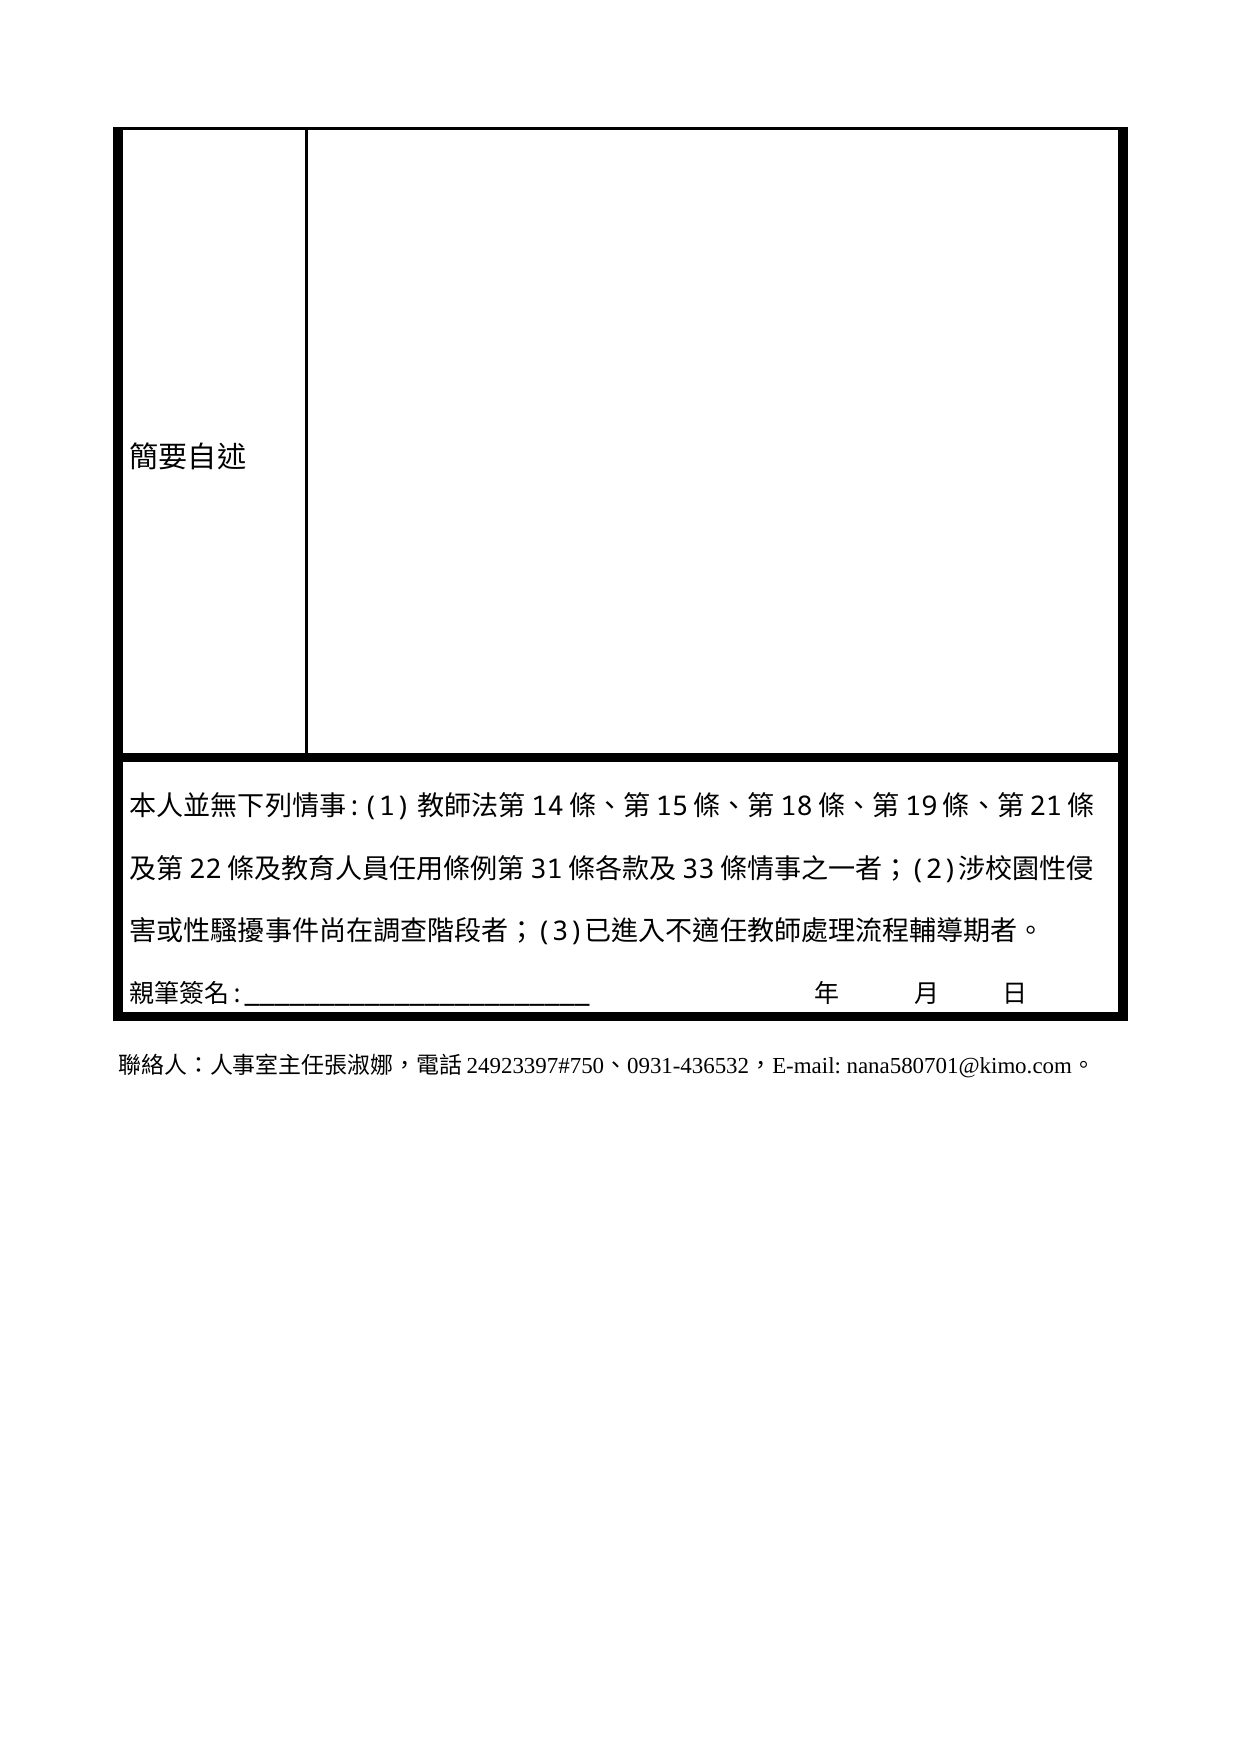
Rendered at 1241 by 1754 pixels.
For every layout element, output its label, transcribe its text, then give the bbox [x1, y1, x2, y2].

table_cell 簡要自述 [123, 130, 305, 753]
text 聯絡人：人事室主任張淑娜，電話24923397#750、0931-436532，E-mail: nana580701@kimo.com。 [118, 1021, 1122, 1084]
table_cell 本人並無下列情事:(1) 教師法第14條、第15條、第18條、第19條、第21條及第22條及教育人員任用條例第31條各款及33條情事之一者；(2)涉校園性侵害或性騷擾事件尚在調查階段者；(3)已進入不適任教師處理流程輔導期者。 親筆簽名:_______________________ 年 月 日 [123, 762, 1118, 1012]
table_cell [308, 130, 1118, 753]
